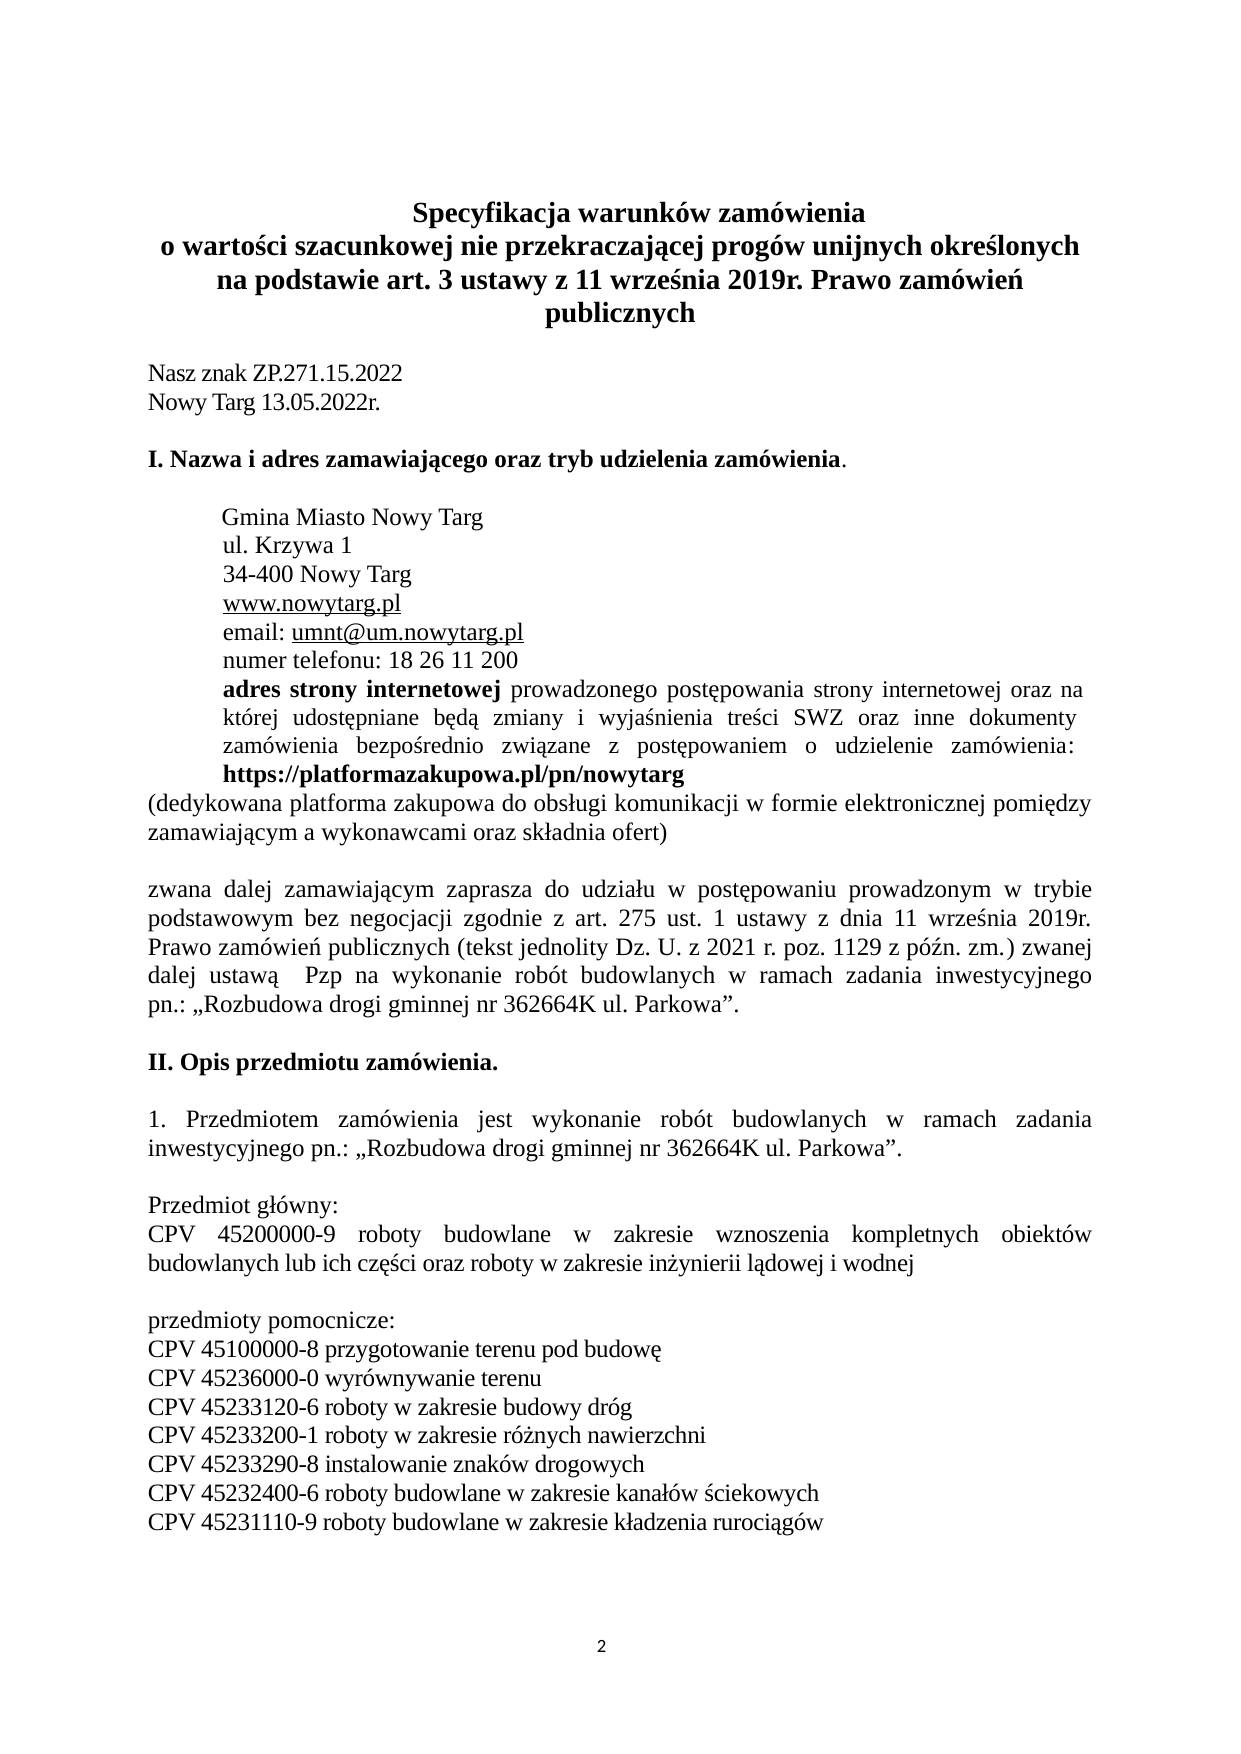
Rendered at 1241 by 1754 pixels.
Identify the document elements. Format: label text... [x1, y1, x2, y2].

text CPV 45100000-8 przygotowanie terenu pod budowę [148, 1334, 1093, 1363]
text zwana dalej zamawiającym zaprasza do udziału w postępowaniu prowadzonym w trybie podstawowym bez negocjacji zgodnie z art. 275 ust. 1 ustawy z dnia 11 września 2019r. Prawo zamówień publicznych (tekst jednolity Dz. U. z 2021 r. poz. 1129 z późn. zm.) zwanej dalej ustawą Pzp na wykonanie robót budowlanych w ramach zadania inwestycyjnego pn.: „Rozbudowa drogi gminnej nr 362664K ul. Parkowa”. [148, 874, 1093, 1018]
text www.nowytarg.pl [148, 588, 1093, 617]
text CPV 45200000-9 roboty budowlane w zakresie wznoszenia kompletnych obiektów budowlanych lub ich części oraz roboty w zakresie inżynierii lądowej i wodnej [148, 1219, 1093, 1277]
text numer telefonu: 18 26 11 200 [148, 645, 1093, 674]
text CPV 45232400-6 roboty budowlane w zakresie kanałów ściekowych [148, 1478, 1093, 1507]
text email: umnt@um.nowytarg.pl [148, 617, 1093, 645]
text 34-400 Nowy Targ [148, 559, 1093, 588]
text ul. Krzywa 1 [148, 530, 1093, 559]
text o wartości szacunkowej nie przekraczającej progów unijnych określonych na podstawie art. 3 ustawy z 11 września 2019r. Prawo zamówień publicznych [148, 228, 1093, 329]
text (dedykowana platforma zakupowa do obsługi komunikacji w formie elektronicznej pomiędzy zamawiającym a wykonawcami oraz składnia ofert) [148, 788, 1093, 845]
text Gmina Miasto Nowy Targ [221, 502, 1093, 530]
text przedmioty pomocnicze: [148, 1305, 1093, 1334]
text CPV 45236000-0 wyrównywanie terenu [148, 1363, 1093, 1392]
text 1. Przedmiotem zamówienia jest wykonanie robót budowlanych w ramach zadania inwestycyjnego pn.: „Rozbudowa drogi gminnej nr 362664K ul. Parkowa”. [148, 1104, 1093, 1162]
text Specyfikacja warunków zamówienia [185, 195, 1093, 228]
text Nowy Targ 13.05.2022r. [148, 387, 1093, 415]
text Przedmiot główny: [148, 1190, 1093, 1219]
text adres strony internetowej prowadzonego postępowania strony internetowej oraz na której udostępniane będą zmiany i wyjaśnienia treści SWZ oraz inne dokumenty zamówienia bezpośrednio związane z postępowaniem o udzielenie zamówienia: https://platformazakupowa.pl/pn/nowytarg [148, 674, 1093, 788]
text CPV 45233120-6 roboty w zakresie budowy dróg [148, 1392, 1093, 1420]
text Nasz znak ZP.271.15.2022 [148, 358, 1093, 387]
text I. Nazwa i adres zamawiającego oraz tryb udzielenia zamówienia. [148, 444, 1093, 473]
text CPV 45233200-1 roboty w zakresie różnych nawierzchni [148, 1420, 1093, 1449]
text CPV 45233290-8 instalowanie znaków drogowych [148, 1449, 1093, 1478]
text CPV 45231110-9 roboty budowlane w zakresie kładzenia rurociągów [148, 1507, 1093, 1535]
text II. Opis przedmiotu zamówienia. [148, 1047, 1093, 1075]
